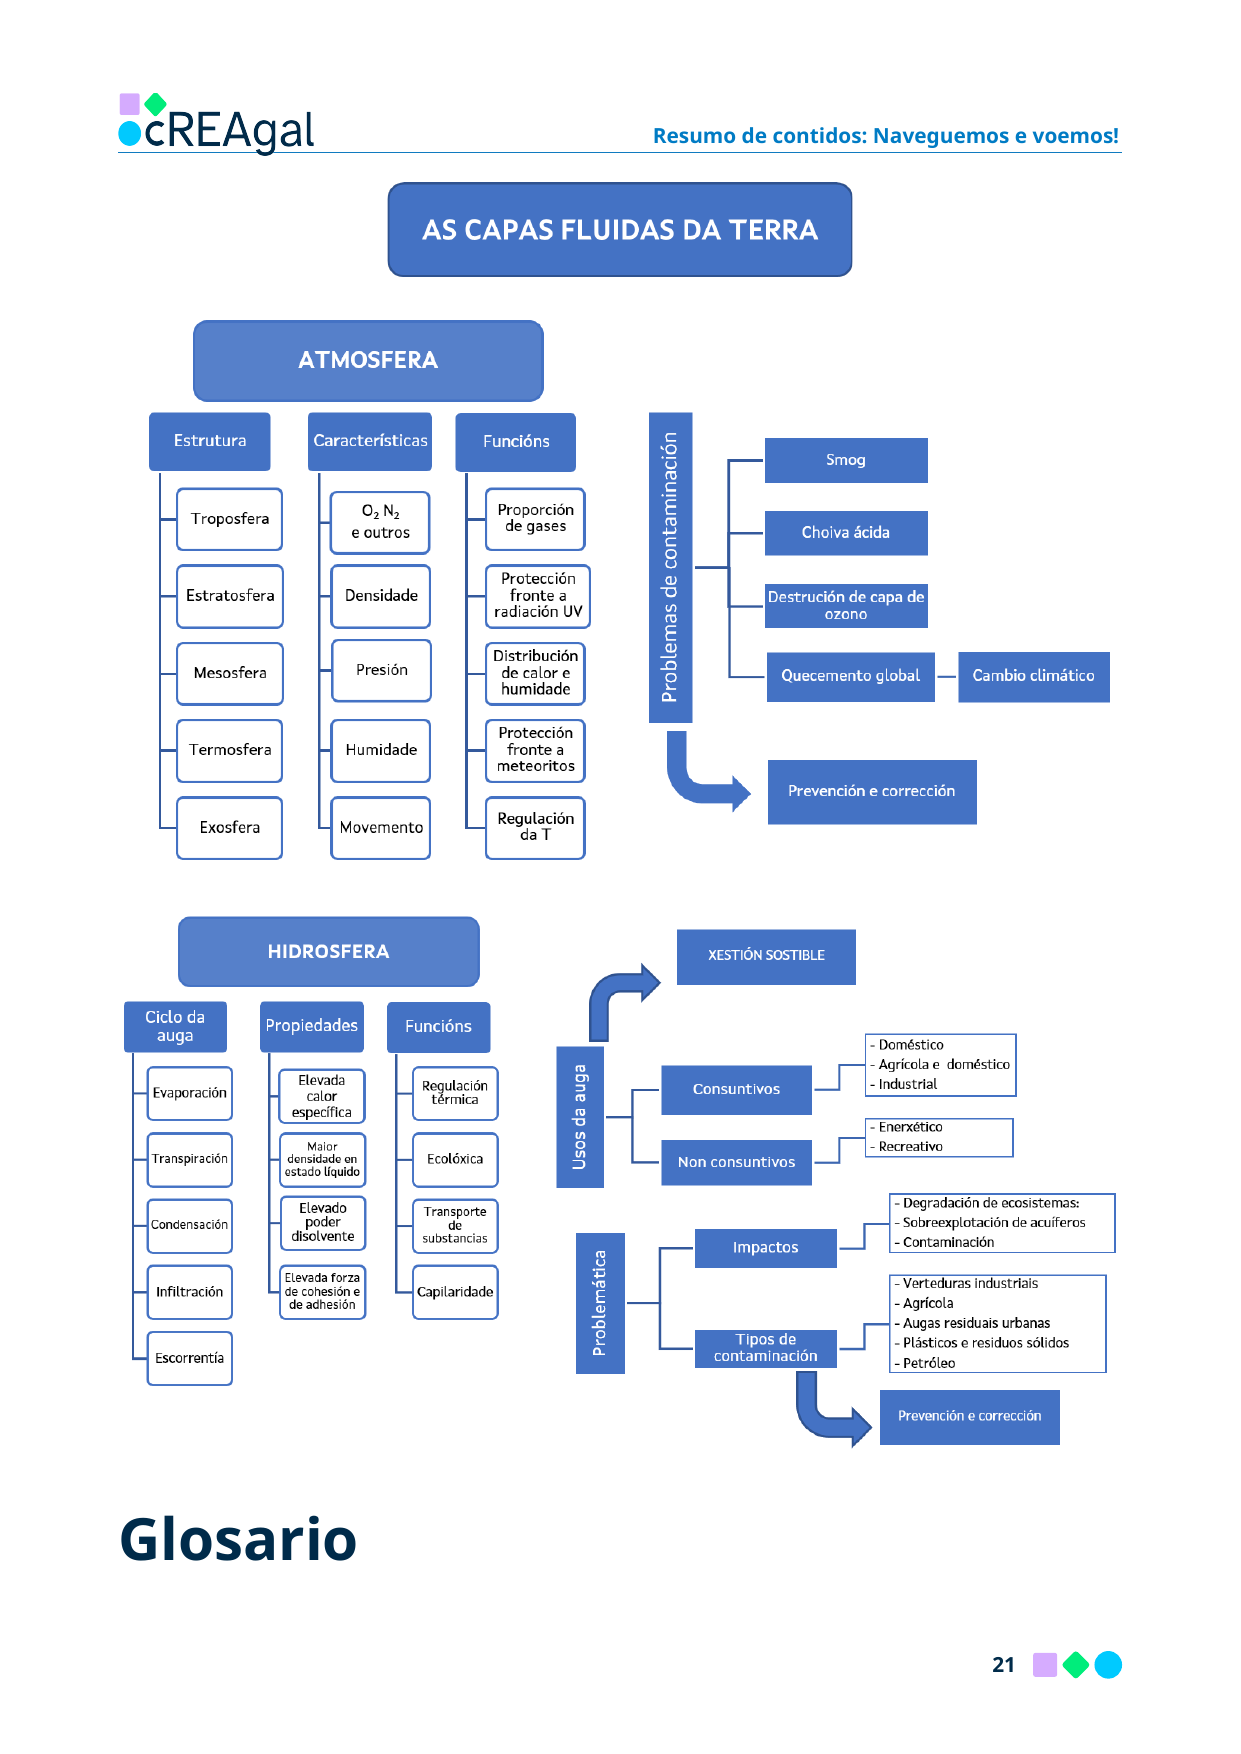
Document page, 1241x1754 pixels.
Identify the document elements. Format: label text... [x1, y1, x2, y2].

picture [118, 910, 1123, 1452]
picture [118, 311, 1123, 871]
picture [387, 182, 853, 277]
subtitle Glosario [118, 1498, 1122, 1577]
picture [118, 93, 314, 156]
